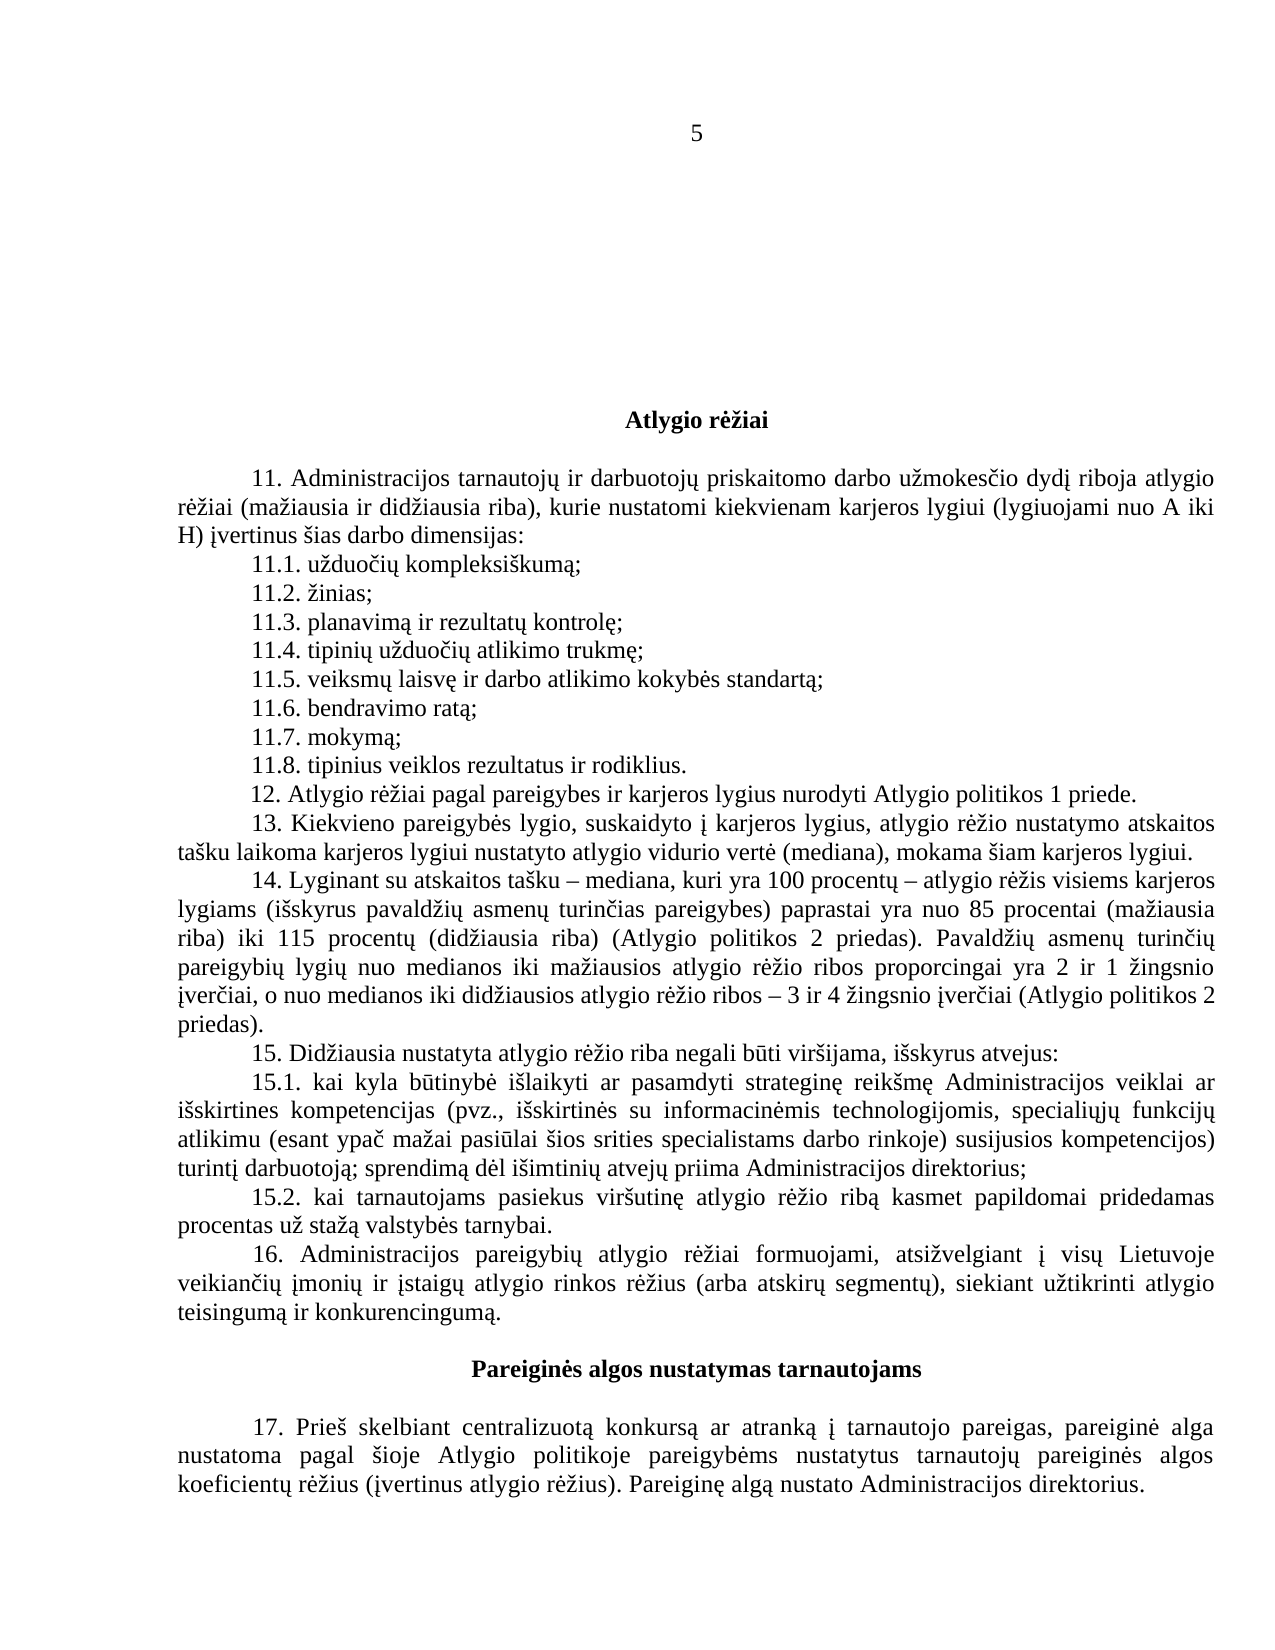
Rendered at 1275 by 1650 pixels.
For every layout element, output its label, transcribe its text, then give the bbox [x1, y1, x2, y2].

text 11.3. planavimą ir rezultatų kontrolę; [251, 607, 1216, 636]
text 11.2. žinias; [251, 578, 1216, 607]
text 17. Prieš skelbiant centralizuotą konkursą ar atranką į tarnautojo pareigas, pareiginė alga nustatoma pagal šioje Atlygio politikoje pareigybėms nustatytus tarnautojų pareiginės algos koeficientų rėžius (įvertinus atlygio rėžius). Pareiginę algą nustato Administracijos direktorius. [177, 1412, 1216, 1498]
text 11.7. mokymą; [251, 722, 1216, 751]
text 11. Administracijos tarnautojų ir darbuotojų priskaitomo darbo užmokesčio dydį riboja atlygio rėžiai (mažiausia ir didžiausia riba), kurie nustatomi kiekvienam karjeros lygiui (lygiuojami nuo A iki H) įvertinus šias darbo dimensijas: [177, 463, 1216, 549]
text Atlygio rėžiai [177, 406, 1216, 434]
text 16. Administracijos pareigybių atlygio rėžiai formuojami, atsižvelgiant į visų Lietuvoje veikiančių įmonių ir įstaigų atlygio rinkos rėžius (arba atskirų segmentų), siekiant užtikrinti atlygio teisingumą ir konkurencingumą. [177, 1239, 1216, 1326]
text 11.1. užduočių kompleksiškumą; [251, 549, 1216, 578]
text 15.2. kai tarnautojams pasiekus viršutinę atlygio rėžio ribą kasmet papildomai pridedamas procentas už stažą valstybės tarnybai. [177, 1182, 1216, 1239]
text 11.6. bendravimo ratą; [251, 693, 1216, 722]
text 14. Lyginant su atskaitos tašku – mediana, kuri yra 100 procentų – atlygio rėžis visiems karjeros lygiams (išskyrus pavaldžių asmenų turinčias pareigybes) paprastai yra nuo 85 procentai (mažiausia riba) iki 115 procentų (didžiausia riba) (Atlygio politikos 2 priedas). Pavaldžių asmenų turinčių pareigybių lygių nuo medianos iki mažiausios atlygio rėžio ribos proporcingai yra 2 ir 1 žingsnio įverčiai, o nuo medianos iki didžiausios atlygio rėžio ribos – 3 ir 4 žingsnio įverčiai (Atlygio politikos 2 priedas). [177, 866, 1216, 1038]
text 11.8. tipinius veiklos rezultatus ir rodiklius. [251, 751, 1216, 779]
text 12. Atlygio rėžiai pagal pareigybes ir karjeros lygius nurodyti Atlygio politikos 1 priede. [177, 779, 1216, 808]
text 13. Kiekvieno pareigybės lygio, suskaidyto į karjeros lygius, atlygio rėžio nustatymo atskaitos tašku laikoma karjeros lygiui nustatyto atlygio vidurio vertė (mediana), mokama šiam karjeros lygiui. [177, 808, 1216, 866]
text 11.4. tipinių užduočių atlikimo trukmę; [251, 636, 1216, 664]
text 15. Didžiausia nustatyta atlygio rėžio riba negali būti viršijama, išskyrus atvejus: [177, 1038, 1216, 1067]
text 11.5. veiksmų laisvę ir darbo atlikimo kokybės standartą; [251, 664, 1216, 693]
text 15.1. kai kyla būtinybė išlaikyti ar pasamdyti strateginę reikšmę Administracijos veiklai ar išskirtines kompetencijas (pvz., išskirtinės su informacinėmis technologijomis, specialiųjų funkcijų atlikimu (esant ypač mažai pasiūlai šios srities specialistams darbo rinkoje) susijusios kompetencijos) turintį darbuotoją; sprendimą dėl išimtinių atvejų priima Administracijos direktorius; [177, 1067, 1216, 1182]
text Pareiginės algos nustatymas tarnautojams [177, 1354, 1216, 1383]
